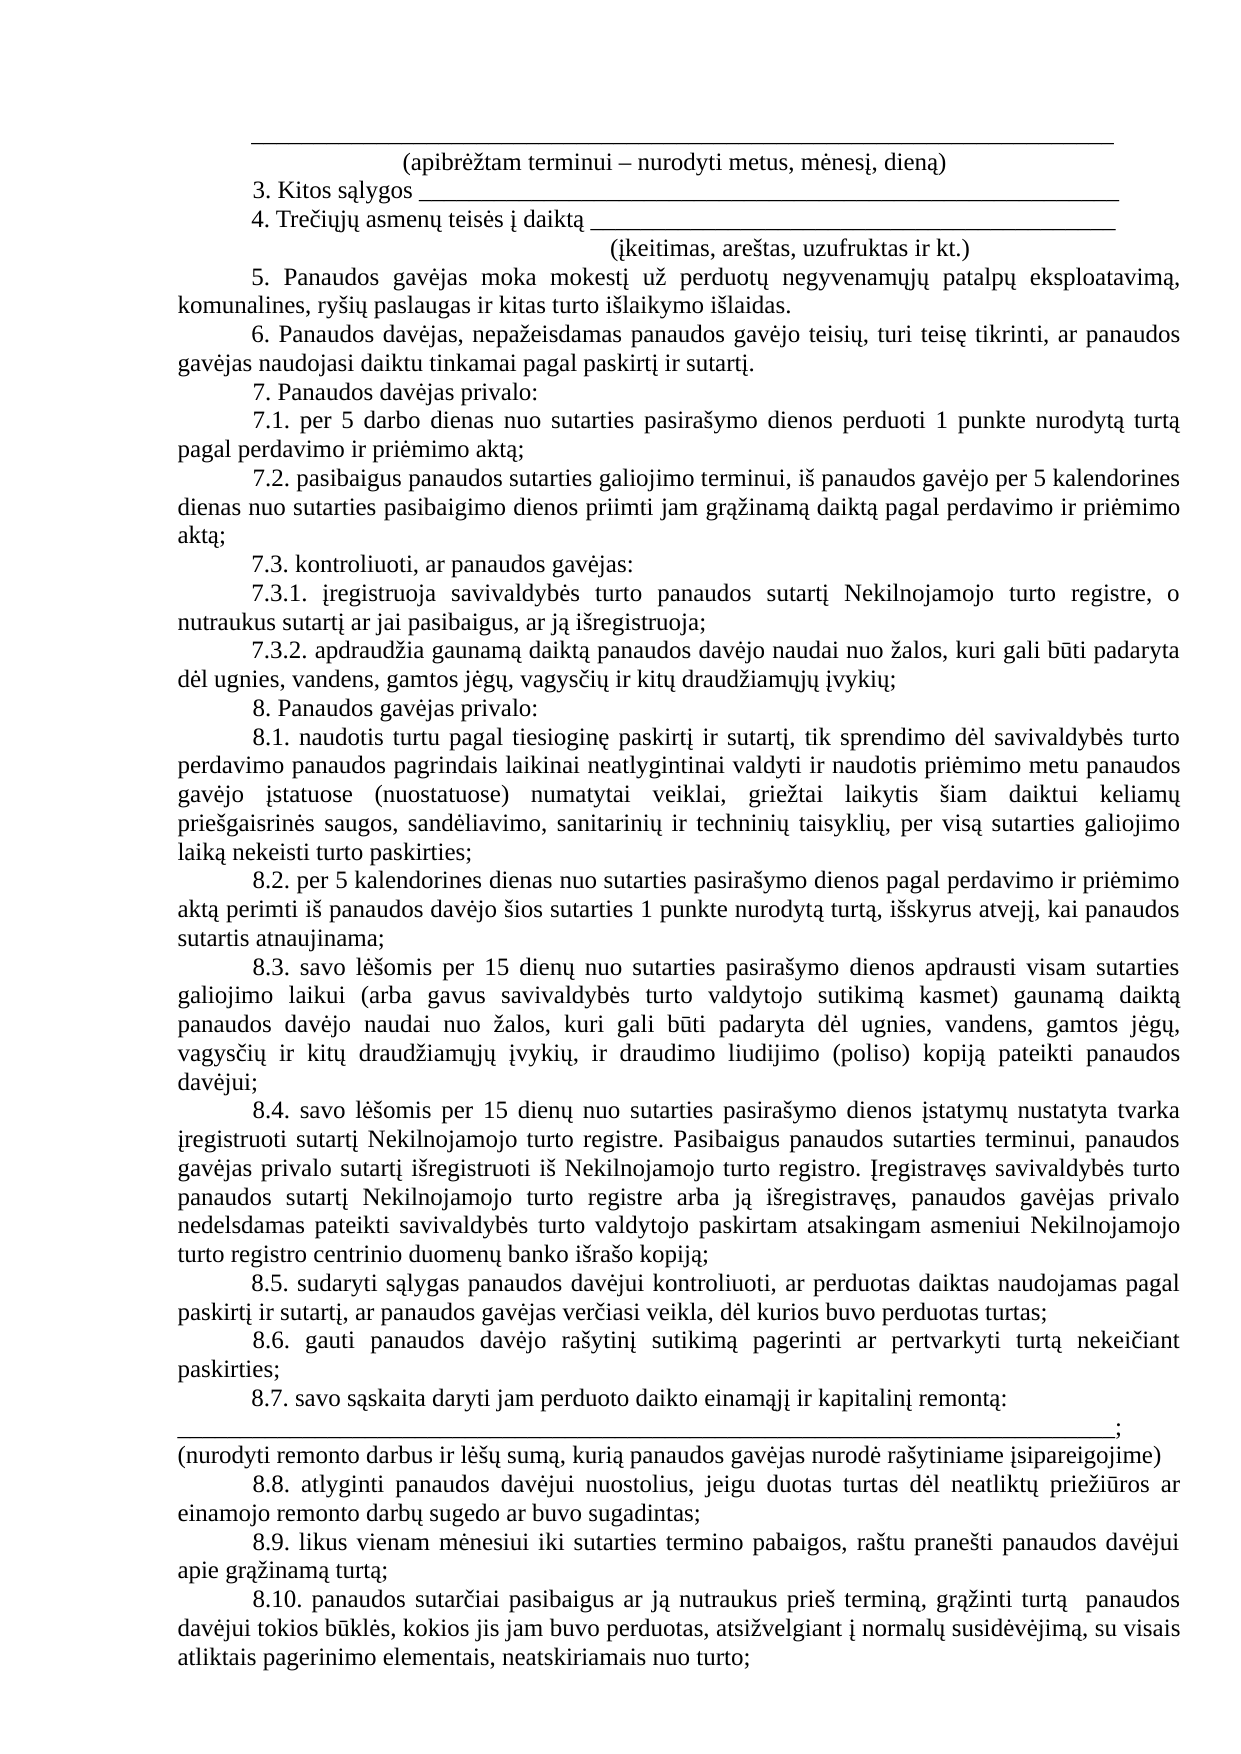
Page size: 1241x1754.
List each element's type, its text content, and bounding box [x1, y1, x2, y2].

text 8.4. savo lėšomis per 15 dienų nuo sutarties pasirašymo dienos įstatymų nustatyta tvarka įregistruoti sutartį Nekilnojamojo turto registre. Pasibaigus panaudos sutarties terminui, panaudos gavėjas privalo sutartį išregistruoti iš Nekilnojamojo turto registro. Įregistravęs savivaldybės turto panaudos sutartį Nekilnojamojo turto registre arba ją išregistravęs, panaudos gavėjas privalo nedelsdamas pateikti savivaldybės turto valdytojo paskirtam atsakingam asmeniui Nekilnojamojo turto registro centrinio duomenų banko išrašo kopiją; [177, 1096, 1181, 1268]
text 8.7. savo sąskaita daryti jam perduoto daikto einamąjį ir kapitalinį remontą: [177, 1383, 1181, 1412]
text 3. Kitos sąlygos ________________________________________________________ [177, 176, 1181, 204]
text 8.1. naudotis turtu pagal tiesioginę paskirtį ir sutartį, tik sprendimo dėl savivaldybės turto perdavimo panaudos pagrindais laikinai neatlygintinai valdyti ir naudotis priėmimo metu panaudos gavėjo įstatuose (nuostatuose) numatytai veiklai, griežtai laikytis šiam daiktui keliamų priešgaisrinės saugos, sandėliavimo, sanitarinių ir techninių taisyklių, per visą sutarties galiojimo laiką nekeisti turto paskirties; [177, 722, 1181, 866]
text ___________________________________________________________________________; [177, 1412, 1181, 1441]
text 7.2. pasibaigus panaudos sutarties galiojimo terminui, iš panaudos gavėjo per 5 kalendorines dienas nuo sutarties pasibaigimo dienos priimti jam grąžinamą daiktą pagal perdavimo ir priėmimo aktą; [177, 463, 1181, 549]
text (apibrėžtam terminui – nurodyti metus, mėnesį, dieną) [177, 147, 1181, 176]
text 8. Panaudos gavėjas privalo: [177, 693, 1181, 722]
text 4. Trečiųjų asmenų teisės į daiktą __________________________________________ [177, 204, 1181, 233]
text 8.3. savo lėšomis per 15 dienų nuo sutarties pasirašymo dienos apdrausti visam sutarties galiojimo laikui (arba gavus savivaldybės turto valdytojo sutikimą kasmet) gaunamą daiktą panaudos davėjo naudai nuo žalos, kuri gali būti padaryta dėl ugnies, vandens, gamtos jėgų, vagysčių ir kitų draudžiamųjų įvykių, ir draudimo liudijimo (poliso) kopiją pateikti panaudos davėjui; [177, 952, 1181, 1096]
text 8.6. gauti panaudos davėjo rašytinį sutikimą pagerinti ar pertvarkyti turtą nekeičiant paskirties; [177, 1326, 1181, 1383]
text 8.10. panaudos sutarčiai pasibaigus ar ją nutraukus prieš terminą, grąžinti turtą panaudos davėjui tokios būklės, kokios jis jam buvo perduotas, atsižvelgiant į normalų susidėvėjimą, su visais atliktais pagerinimo elementais, neatskiriamais nuo turto; [177, 1584, 1181, 1671]
text 7.3.2. apdraudžia gaunamą daiktą panaudos davėjo naudai nuo žalos, kuri gali būti padaryta dėl ugnies, vandens, gamtos jėgų, vagysčių ir kitų draudžiamųjų įvykių; [177, 636, 1181, 693]
text 7.3. kontroliuoti, ar panaudos gavėjas: [177, 549, 1181, 578]
text (nurodyti remonto darbus ir lėšų sumą, kurią panaudos gavėjas nurodė rašytiniame įsipareigojime) [177, 1441, 1181, 1469]
text 7. Panaudos davėjas privalo: [177, 377, 1181, 406]
text 7.3.1. įregistruoja savivaldybės turto panaudos sutartį Nekilnojamojo turto registre, o nutraukus sutartį ar jai pasibaigus, ar ją išregistruoja; [177, 578, 1181, 636]
text 8.2. per 5 kalendorines dienas nuo sutarties pasirašymo dienos pagal perdavimo ir priėmimo aktą perimti iš panaudos davėjo šios sutarties 1 punkte nurodytą turtą, išskyrus atvejį, kai panaudos sutartis atnaujinama; [177, 866, 1181, 952]
text 8.5. sudaryti sąlygas panaudos davėjui kontroliuoti, ar perduotas daiktas naudojamas pagal paskirtį ir sutartį, ar panaudos gavėjas verčiasi veikla, dėl kurios buvo perduotas turtas; [177, 1268, 1181, 1326]
text 6. Panaudos davėjas, nepažeisdamas panaudos gavėjo teisių, turi teisę tikrinti, ar panaudos gavėjas naudojasi daiktu tinkamai pagal paskirtį ir sutartį. [177, 319, 1181, 377]
text 7.1. per 5 darbo dienas nuo sutarties pasirašymo dienos perduoti 1 punkte nurodytą turtą pagal perdavimo ir priėmimo aktą; [177, 406, 1181, 463]
text _____________________________________________________________________ [177, 118, 1181, 147]
text 5. Panaudos gavėjas moka mokestį už perduotų negyvenamųjų patalpų eksploatavimą, komunalines, ryšių paslaugas ir kitas turto išlaikymo išlaidas. [177, 262, 1181, 319]
text 8.8. atlyginti panaudos davėjui nuostolius, jeigu duotas turtas dėl neatliktų priežiūros ar einamojo remonto darbų sugedo ar buvo sugadintas; [177, 1469, 1181, 1527]
text 8.9. likus vienam mėnesiui iki sutarties termino pabaigos, raštu pranešti panaudos davėjui apie grąžinamą turtą; [177, 1527, 1181, 1584]
text (įkeitimas, areštas, uzufruktas ir kt.) [325, 233, 1181, 262]
